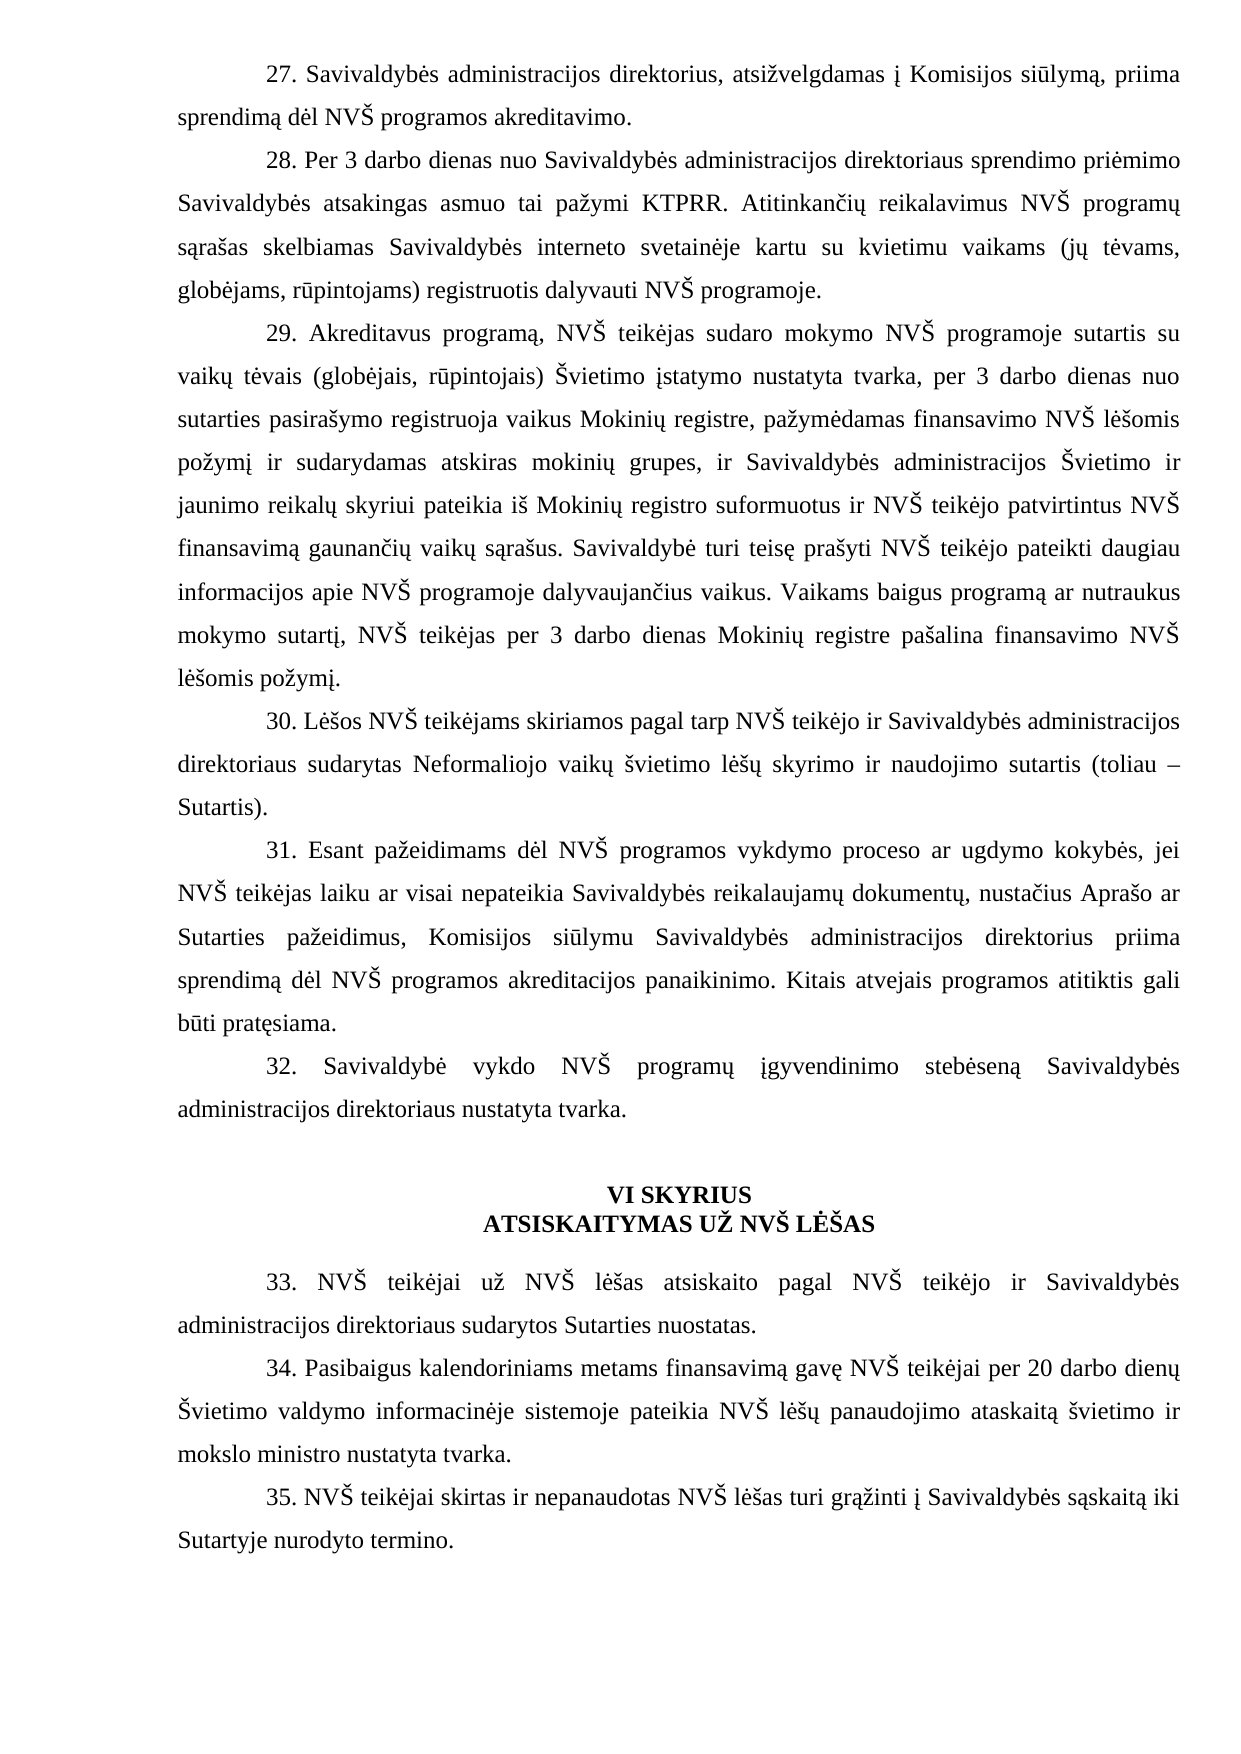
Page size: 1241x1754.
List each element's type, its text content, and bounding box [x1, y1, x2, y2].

text 30. Lėšos NVŠ teikėjams skiriamos pagal tarp NVŠ teikėjo ir Savivaldybės administracijos direktoriaus sudarytas Neformaliojo vaikų švietimo lėšų skyrimo ir naudojimo sutartis (toliau – Sutartis). [177, 706, 1181, 821]
text 27. Savivaldybės administracijos direktorius, atsižvelgdamas į Komisijos siūlymą, priima sprendimą dėl NVŠ programos akreditavimo. [177, 59, 1181, 131]
text 31. Esant pažeidimams dėl NVŠ programos vykdymo proceso ar ugdymo kokybės, jei NVŠ teikėjas laiku ar visai nepateikia Savivaldybės reikalaujamų dokumentų, nustačius Aprašo ar Sutarties pažeidimus, Komisijos siūlymu Savivaldybės administracijos direktorius priima sprendimą dėl NVŠ programos akreditacijos panaikinimo. Kitais atvejais programos atitiktis gali būti pratęsiama. [177, 835, 1181, 1037]
text 29. Akreditavus programą, NVŠ teikėjas sudaro mokymo NVŠ programoje sutartis su vaikų tėvais (globėjais, rūpintojais) Švietimo įstatymo nustatyta tvarka, per 3 darbo dienas nuo sutarties pasirašymo registruoja vaikus Mokinių registre, pažymėdamas finansavimo NVŠ lėšomis požymį ir sudarydamas atskiras mokinių grupes, ir Savivaldybės administracijos Švietimo ir jaunimo reikalų skyriui pateikia iš Mokinių registro suformuotus ir NVŠ teikėjo patvirtintus NVŠ finansavimą gaunančių vaikų sąrašus. Savivaldybė turi teisę prašyti NVŠ teikėjo pateikti daugiau informacijos apie NVŠ programoje dalyvaujančius vaikus. Vaikams baigus programą ar nutraukus mokymo sutartį, NVŠ teikėjas per 3 darbo dienas Mokinių registre pašalina finansavimo NVŠ lėšomis požymį. [177, 318, 1181, 692]
text ATSISKAITYMAS UŽ NVŠ LĖŠAS [177, 1209, 1181, 1238]
text 32. Savivaldybė vykdo NVŠ programų įgyvendinimo stebėseną Savivaldybės administracijos direktoriaus nustatyta tvarka. [177, 1051, 1181, 1123]
text 35. NVŠ teikėjai skirtas ir nepanaudotas NVŠ lėšas turi grąžinti į Savivaldybės sąskaitą iki Sutartyje nurodyto termino. [177, 1482, 1181, 1554]
text 28. Per 3 darbo dienas nuo Savivaldybės administracijos direktoriaus sprendimo priėmimo Savivaldybės atsakingas asmuo tai pažymi KTPRR. Atitinkančių reikalavimus NVŠ programų sąrašas skelbiamas Savivaldybės interneto svetainėje kartu su kvietimu vaikams (jų tėvams, globėjams, rūpintojams) registruotis dalyvauti NVŠ programoje. [177, 145, 1181, 303]
text VI SKYRIUS [177, 1180, 1181, 1209]
text 34. Pasibaigus kalendoriniams metams finansavimą gavę NVŠ teikėjai per 20 darbo dienų Švietimo valdymo informacinėje sistemoje pateikia NVŠ lėšų panaudojimo ataskaitą švietimo ir mokslo ministro nustatyta tvarka. [177, 1353, 1181, 1468]
text 33. NVŠ teikėjai už NVŠ lėšas atsiskaito pagal NVŠ teikėjo ir Savivaldybės administracijos direktoriaus sudarytos Sutarties nuostatas. [177, 1267, 1181, 1338]
